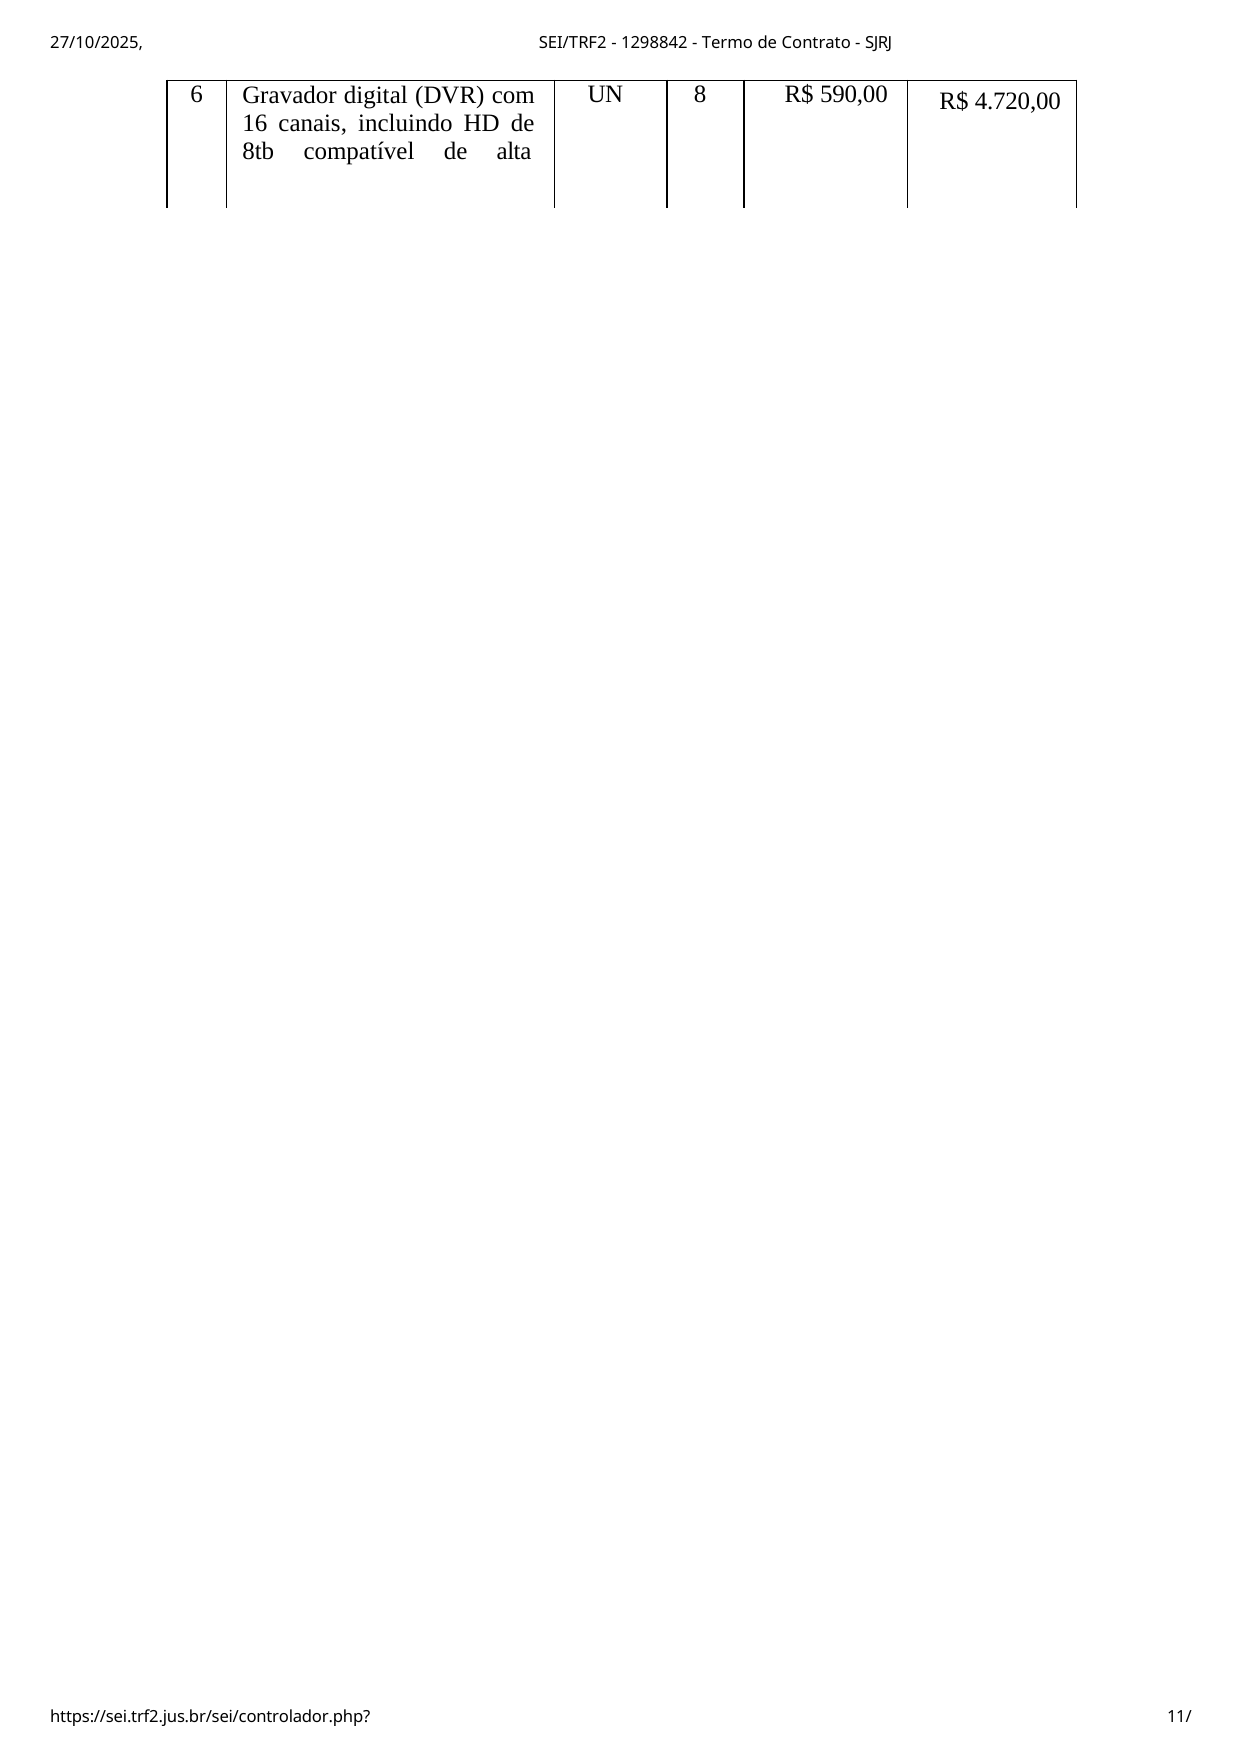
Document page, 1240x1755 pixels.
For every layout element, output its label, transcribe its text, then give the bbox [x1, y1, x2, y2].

table_cell 8 [668, 81, 743, 208]
table_cell Gravador digital (DVR) com 16 canais, incluindo HD de 8tb compatível de alta [227, 81, 554, 208]
table_cell R$ 590,00 [745, 81, 907, 208]
table_cell R$ 4.720,00 [908, 81, 1076, 208]
table_cell UN [555, 81, 666, 208]
table_cell 6 [168, 81, 226, 208]
